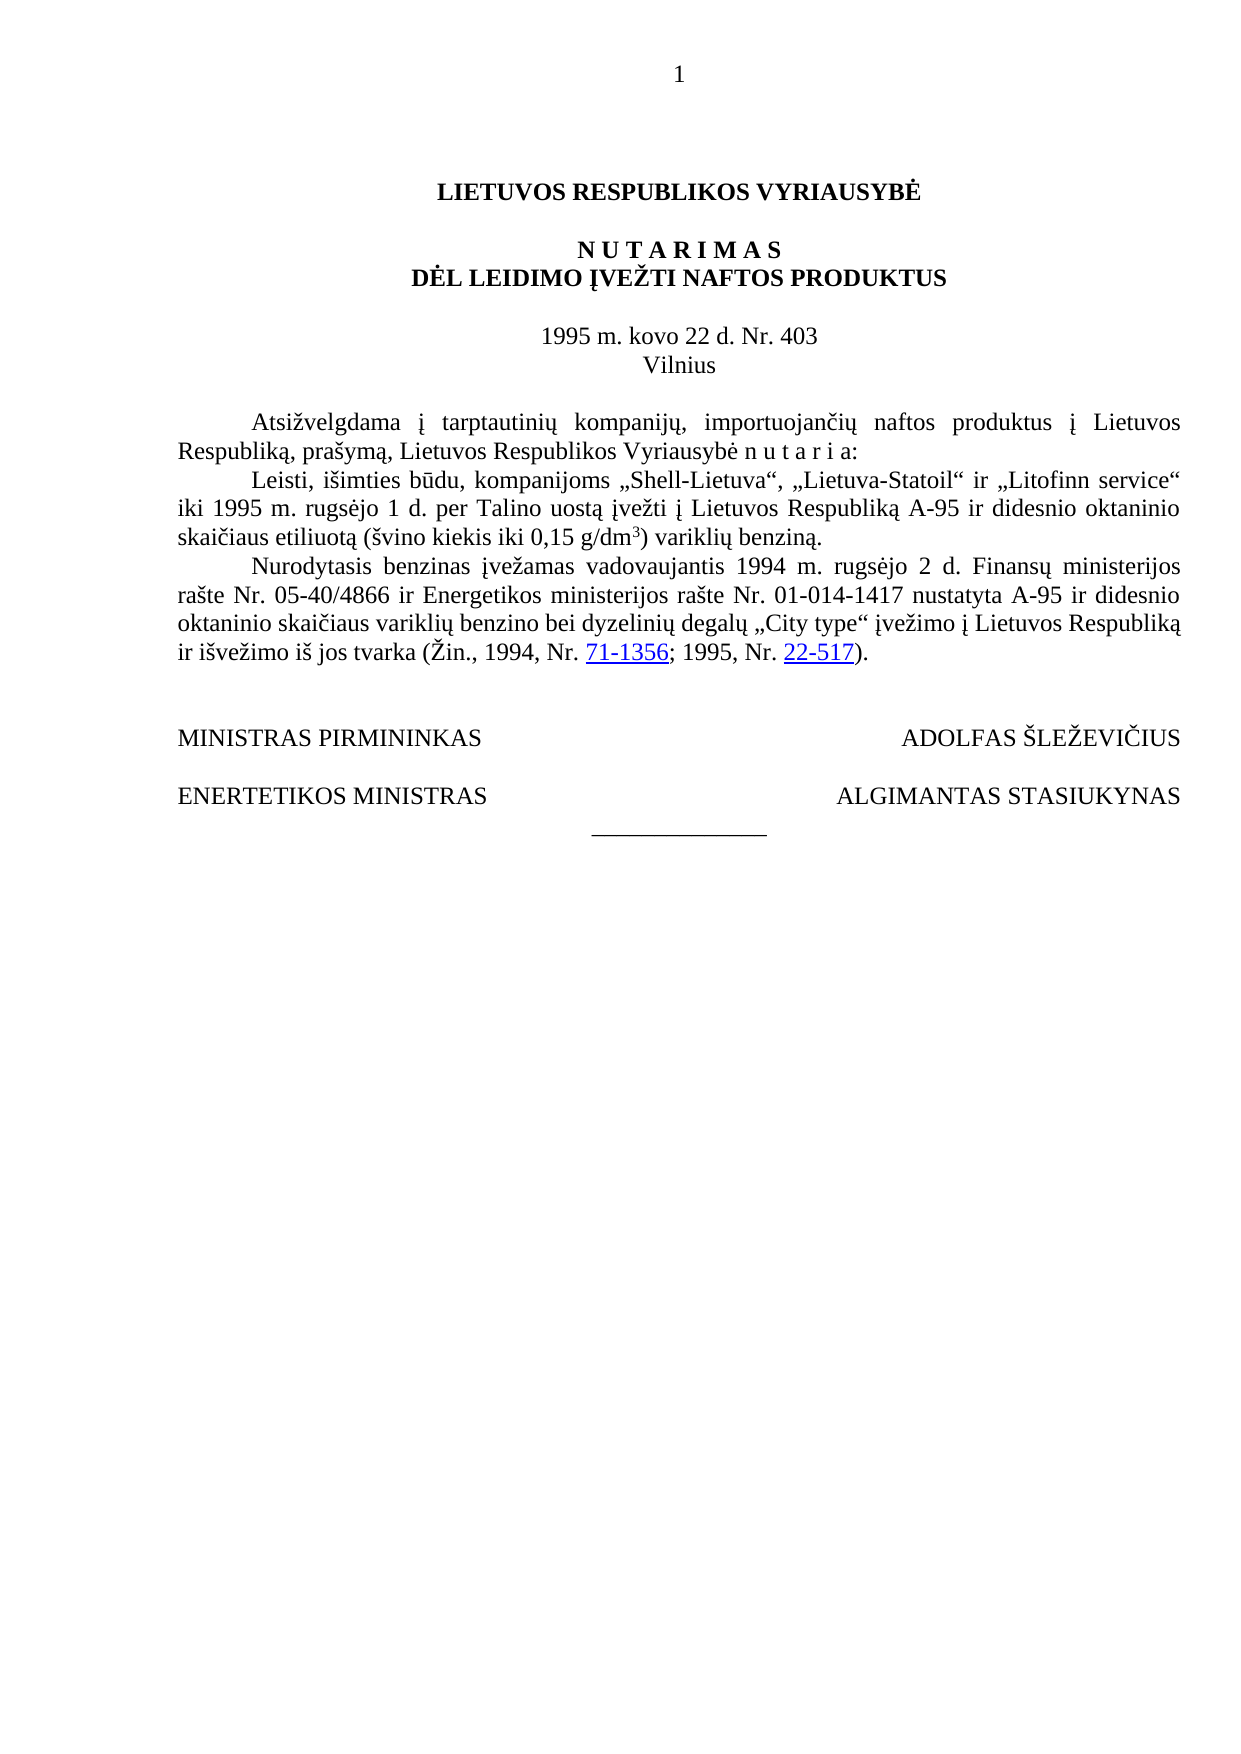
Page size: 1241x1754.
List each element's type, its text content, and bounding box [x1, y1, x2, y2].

text ______________ [177, 810, 1181, 838]
text Leisti, išimties būdu, kompanijoms „Shell-Lietuva“, „Lietuva-Statoil“ ir „Litofinn service“ iki 1995 m. rugsėjo 1 d. per Talino uostą įvežti į Lietuvos Respubliką A-95 ir didesnio oktaninio skaičiaus etiliuotą (švino kiekis iki 0,15 g/dm3) variklių benziną. [177, 465, 1181, 551]
text LIETUVOS RESPUBLIKOS VYRIAUSYBĖ [177, 177, 1181, 206]
text Atsižvelgdama į tarptautinių kompanijų, importuojančių naftos produktus į Lietuvos Respubliką, prašymą, Lietuvos Respublikos Vyriausybė nutaria: [177, 407, 1181, 465]
text MINISTRAS PIRMININKAS ADOLFAS ŠLEŽEVIČIUS [177, 723, 1181, 752]
text DĖL LEIDIMO ĮVEŽTI NAFTOS PRODUKTUS [177, 263, 1181, 292]
text Vilnius [177, 350, 1181, 378]
text ENERTETIKOS MINISTRAS ALGIMANTAS STASIUKYNAS [177, 781, 1181, 810]
text Nurodytasis benzinas įvežamas vadovaujantis 1994 m. rugsėjo 2 d. Finansų ministerijos rašte Nr. 05-40/4866 ir Energetikos ministerijos rašte Nr. 01-014-1417 nustatyta A-95 ir didesnio oktaninio skaičiaus variklių benzino bei dyzelinių degalų „City type“ įvežimo į Lietuvos Respubliką ir išvežimo iš jos tvarka (Žin., 1994, Nr. 71-1356; 1995, Nr. 22-517). [177, 551, 1181, 666]
text N U T A R I M A S [177, 235, 1181, 263]
text 1995 m. kovo 22 d. Nr. 403 [177, 321, 1181, 350]
